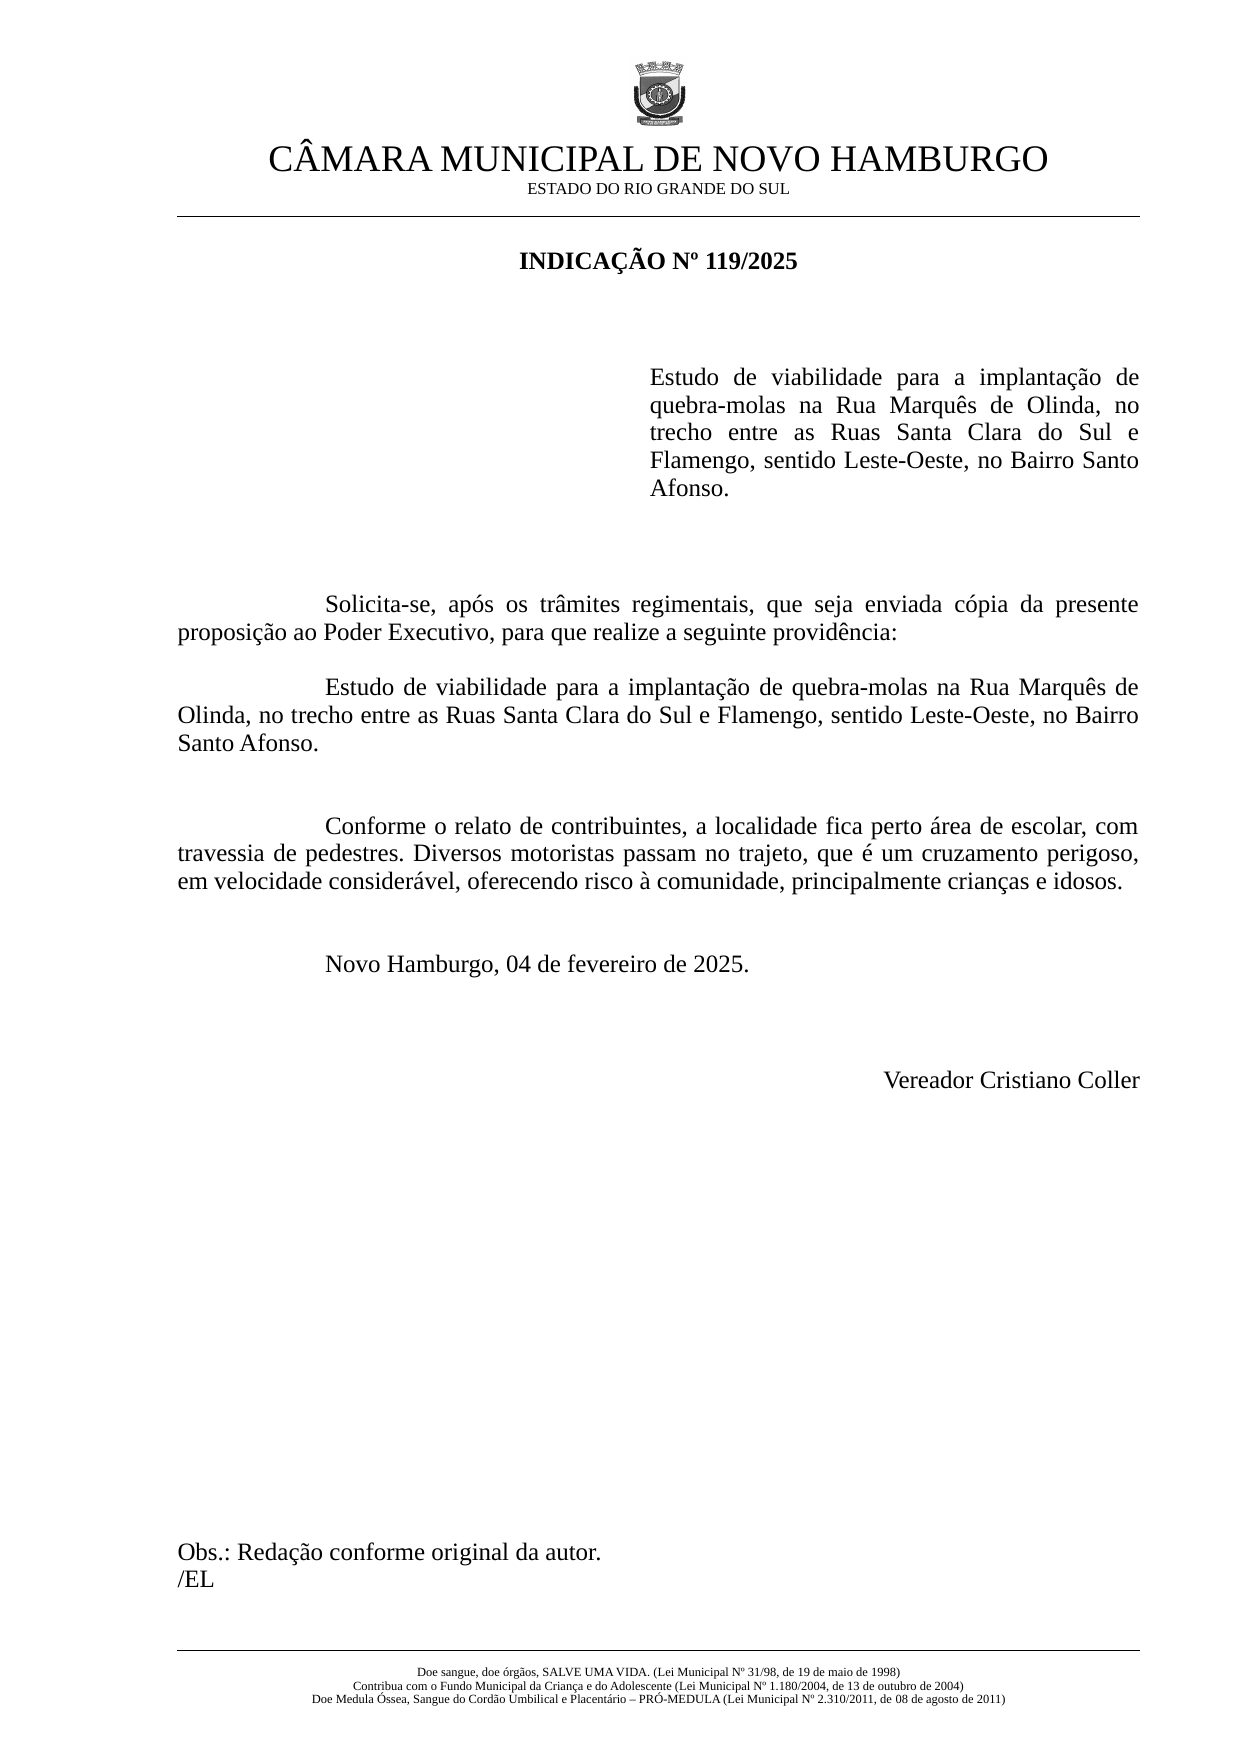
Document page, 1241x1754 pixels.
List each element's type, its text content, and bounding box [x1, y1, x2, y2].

text Conforme o relato de contribuintes, a localidade fica perto área de escolar, com travessia de pedestres. Diversos motoristas passam no trajeto, que é um cruzamento perigoso, em velocidade considerável, oferecendo risco à comunidade, principalmente crianças e idosos. [177, 812, 1140, 895]
text Vereador Cristiano Coller [649, 1067, 1140, 1094]
text /EL [177, 1565, 1140, 1593]
text Estudo de viabilidade para a implantação de quebra-molas na Rua Marquês de Olinda, no trecho entre as Ruas Santa Clara do Sul e Flamengo, sentido Leste-Oeste, no Bairro Santo Afonso. [177, 673, 1140, 756]
text Solicita-se, após os trâmites regimentais, que seja enviada cópia da presente proposição ao Poder Executivo, para que realize a seguinte providência: [177, 590, 1140, 646]
text INDICAÇÃO Nº 119/2025 [177, 247, 1140, 274]
list Estudo de viabilidade para a implantação de quebra-molas na Rua Marquês de Olinda, no trecho entre as Ruas Santa Clara do Sul e Flamengo, sentido Leste-Oeste, no Bairro Santo Afonso. [649, 363, 1140, 502]
text Obs.: Redação conforme original da autor. [177, 1538, 1140, 1565]
text Novo Hamburgo, 04 de fevereiro de 2025. [177, 950, 1140, 978]
